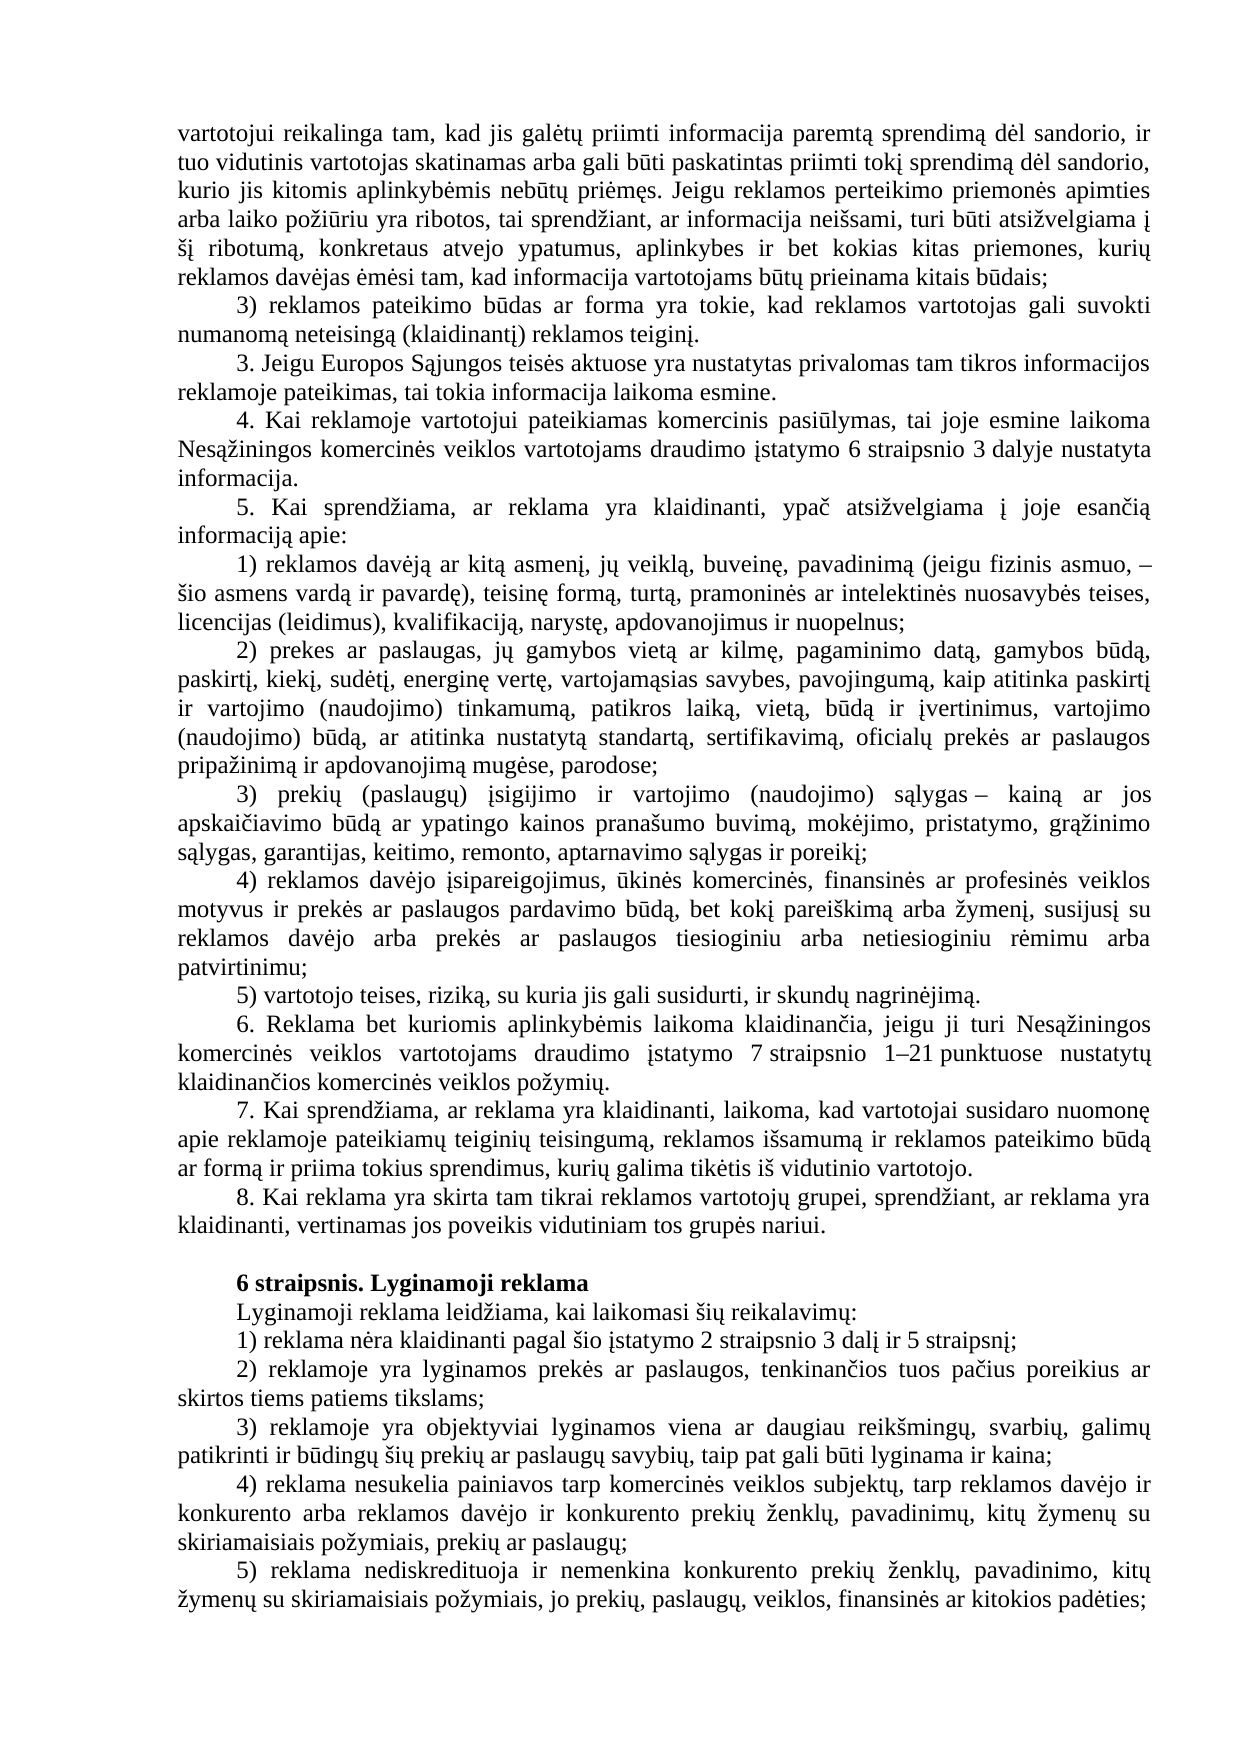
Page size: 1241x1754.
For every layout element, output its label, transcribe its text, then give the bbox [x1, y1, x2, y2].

text 4) reklamos davėjo įsipareigojimus, ūkinės komercinės, finansinės ar profesinės veiklos motyvus ir prekės ar paslaugos pardavimo būdą, bet kokį pareiškimą arba žymenį, susijusį su reklamos davėjo arba prekės ar paslaugos tiesioginiu arba netiesioginiu rėmimu arba patvirtinimu; [177, 866, 1152, 981]
text Lyginamoji reklama leidžiama, kai laikomasi šių reikalavimų: [177, 1297, 1152, 1326]
text 5) reklama nediskredituoja ir nemenkina konkurento prekių ženklų, pavadinimo, kitų žymenų su skiriamaisiais požymiais, jo prekių, paslaugų, veiklos, finansinės ar kitokios padėties; [177, 1556, 1152, 1613]
text 8. Kai reklama yra skirta tam tikrai reklamos vartotojų grupei, sprendžiant, ar reklama yra klaidinanti, vertinamas jos poveikis vidutiniam tos grupės nariui. [177, 1182, 1152, 1239]
text 3) reklamoje yra objektyviai lyginamos viena ar daugiau reikšmingų, svarbių, galimų patikrinti ir būdingų šių prekių ar paslaugų savybių, taip pat gali būti lyginama ir kaina; [177, 1412, 1152, 1469]
text 4. Kai reklamoje vartotojui pateikiamas komercinis pasiūlymas, tai joje esmine laikoma Nesąžiningos komercinės veiklos vartotojams draudimo įstatymo 6 straipsnio 3 dalyje nustatyta informacija. [177, 406, 1152, 492]
text 4) reklama nesukelia painiavos tarp komercinės veiklos subjektų, tarp reklamos davėjo ir konkurento arba reklamos davėjo ir konkurento prekių ženklų, pavadinimų, kitų žymenų su skiriamaisiais požymiais, prekių ar paslaugų; [177, 1469, 1152, 1556]
text vartotojui reikalinga tam, kad jis galėtų priimti informacija paremtą sprendimą dėl sandorio, ir tuo vidutinis vartotojas skatinamas arba gali būti paskatintas priimti tokį sprendimą dėl sandorio, kurio jis kitomis aplinkybėmis nebūtų priėmęs. Jeigu reklamos perteikimo priemonės apimties arba laiko požiūriu yra ribotos, tai sprendžiant, ar informacija neišsami, turi būti atsižvelgiama į šį ribotumą, konkretaus atvejo ypatumus, aplinkybes ir bet kokias kitas priemones, kurių reklamos davėjas ėmėsi tam, kad informacija vartotojams būtų prieinama kitais būdais; [177, 118, 1152, 291]
text 3. Jeigu Europos Sąjungos teisės aktuose yra nustatytas privalomas tam tikros informacijos reklamoje pateikimas, tai tokia informacija laikoma esmine. [177, 348, 1152, 406]
text 7. Kai sprendžiama, ar reklama yra klaidinanti, laikoma, kad vartotojai susidaro nuomonę apie reklamoje pateikiamų teiginių teisingumą, reklamos išsamumą ir reklamos pateikimo būdą ar formą ir priima tokius sprendimus, kurių galima tikėtis iš vidutinio vartotojo. [177, 1096, 1152, 1182]
text 1) reklama nėra klaidinanti pagal šio įstatymo 2 straipsnio 3 dalį ir 5 straipsnį; [177, 1326, 1152, 1354]
text 6 straipsnis. Lyginamoji reklama [177, 1268, 1152, 1297]
text 5. Kai sprendžiama, ar reklama yra klaidinanti, ypač atsižvelgiama į joje esančią informaciją apie: [177, 492, 1152, 549]
text 2) reklamoje yra lyginamos prekės ar paslaugos, tenkinančios tuos pačius poreikius ar skirtos tiems patiems tikslams; [177, 1354, 1152, 1412]
text 3) prekių (paslaugų) įsigijimo ir vartojimo (naudojimo) sąlygas – kainą ar jos apskaičiavimo būdą ar ypatingo kainos pranašumo buvimą, mokėjimo, pristatymo, grąžinimo sąlygas, garantijas, keitimo, remonto, aptarnavimo sąlygas ir poreikį; [177, 779, 1152, 866]
text 3) reklamos pateikimo būdas ar forma yra tokie, kad reklamos vartotojas gali suvokti numanomą neteisingą (klaidinantį) reklamos teiginį. [177, 291, 1152, 348]
text 1) reklamos davėją ar kitą asmenį, jų veiklą, buveinę, pavadinimą (jeigu fizinis asmuo, – šio asmens vardą ir pavardę), teisinę formą, turtą, pramoninės ar intelektinės nuosavybės teises, licencijas (leidimus), kvalifikaciją, narystę, apdovanojimus ir nuopelnus; [177, 549, 1152, 636]
text 5) vartotojo teises, riziką, su kuria jis gali susidurti, ir skundų nagrinėjimą. [177, 981, 1152, 1009]
text 2) prekes ar paslaugas, jų gamybos vietą ar kilmę, pagaminimo datą, gamybos būdą, paskirtį, kiekį, sudėtį, energinę vertę, vartojamąsias savybes, pavojingumą, kaip atitinka paskirtį ir vartojimo (naudojimo) tinkamumą, patikros laiką, vietą, būdą ir įvertinimus, vartojimo (naudojimo) būdą, ar atitinka nustatytą standartą, sertifikavimą, oficialų prekės ar paslaugos pripažinimą ir apdovanojimą mugėse, parodose; [177, 636, 1152, 779]
text 6. Reklama bet kuriomis aplinkybėmis laikoma klaidinančia, jeigu ji turi Nesąžiningos komercinės veiklos vartotojams draudimo įstatymo 7 straipsnio 1–21 punktuose nustatytų klaidinančios komercinės veiklos požymių. [177, 1009, 1152, 1096]
